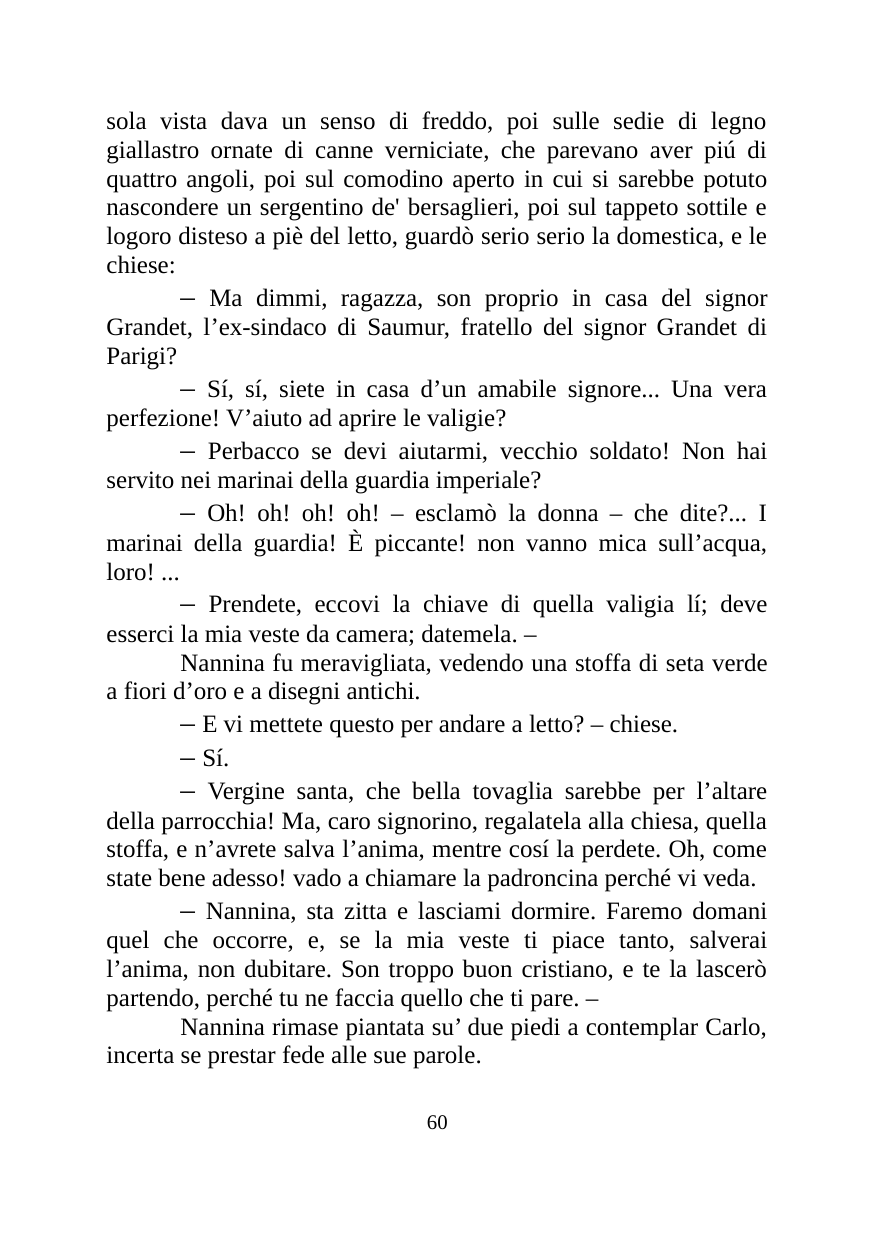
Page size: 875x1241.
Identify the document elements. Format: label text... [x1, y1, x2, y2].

text – Prendete, eccovi la chiave di quella valigia lí; deve esserci la mia veste da camera; datemela. – [106, 585, 768, 648]
text sola vista dava un senso di freddo, poi sulle sedie di legno giallastro ornate di canne verniciate, che parevano aver piú di quattro angoli, poi sul comodino aperto in cui si sarebbe potuto nascondere un sergentino de' bersaglieri, poi sul tappeto sottile e logoro disteso a piè del letto, guardò serio serio la domestica, e le chiese: [106, 106, 768, 279]
text – Ma dimmi, ragazza, son proprio in casa del signor Grandet, l’ex-sindaco di Saumur, fratello del signor Grandet di Parigi? [106, 279, 768, 370]
text – Sí, sí, siete in casa d’un amabile signore... Una vera perfezione! V’aiuto ad aprire le valigie? [106, 370, 768, 432]
text – Perbacco se devi aiutarmi, vecchio soldato! Non hai servito nei marinai della guardia imperiale? [106, 432, 768, 494]
text – Sí. [106, 739, 768, 772]
text – Vergine santa, che bella tovaglia sarebbe per l’altare della parrocchia! Ma, caro signorino, regalatela alla chiesa, quella stoffa, e n’avrete salva l’anima, mentre cosí la perdete. Oh, come state bene adesso! vado a chiamare la padroncina perché vi veda. [106, 772, 768, 892]
text – Oh! oh! oh! oh! – esclamò la donna – che dite?... I marinai della guardia! È piccante! non vanno mica sull’acqua, loro! ... [106, 494, 768, 585]
text – Nannina, sta zitta e lasciami dormire. Faremo domani quel che occorre, e, se la mia veste ti piace tanto, salverai l’anima, non dubitare. Son troppo buon cristiano, e te la lascerò partendo, perché tu ne faccia quello che ti pare. – [106, 892, 768, 1012]
text – E vi mettete questo per andare a letto? – chiese. [106, 705, 768, 739]
text Nannina fu meravigliata, vedendo una stoffa di seta verde a fiori d’oro e a disegni antichi. [106, 648, 768, 705]
text Nannina rimase piantata su’ due piedi a contemplar Carlo, incerta se prestar fede alle sue parole. [106, 1012, 768, 1069]
